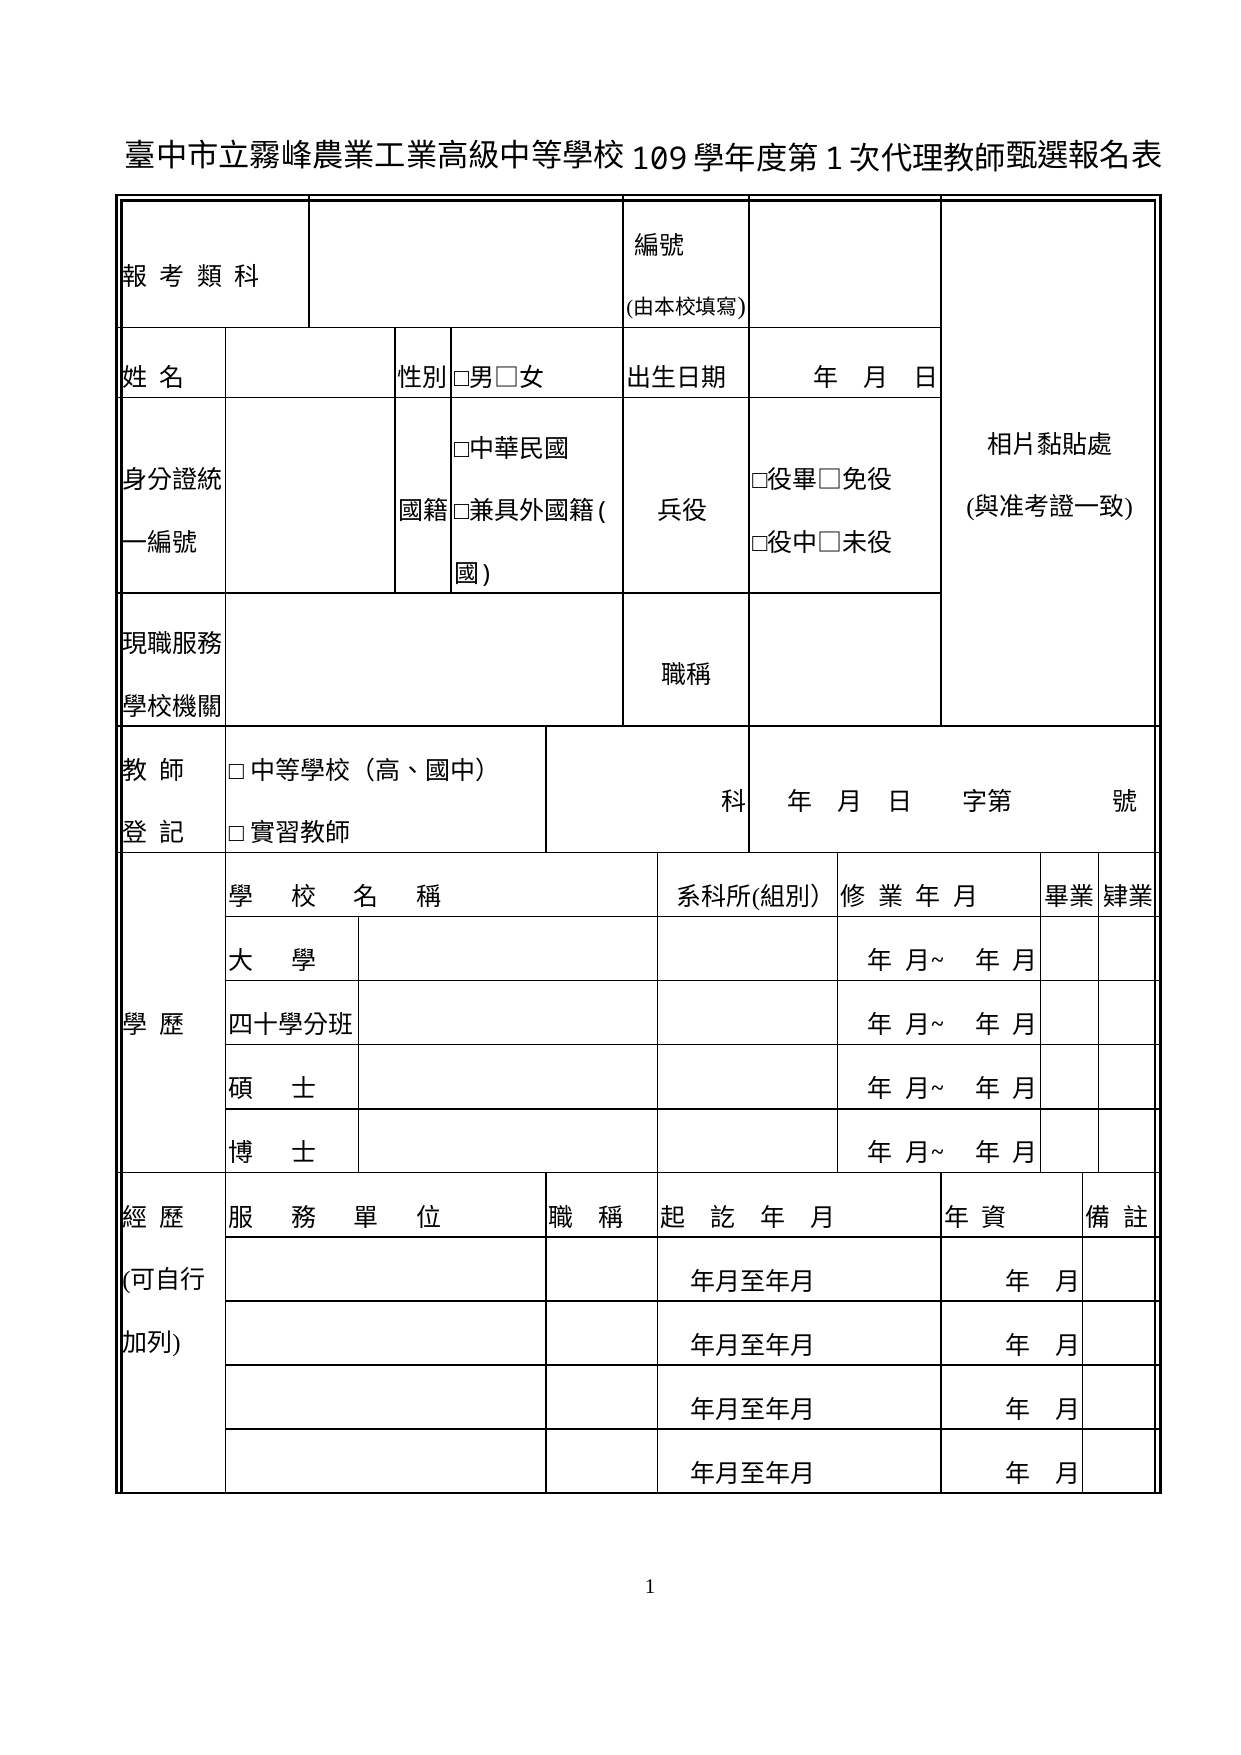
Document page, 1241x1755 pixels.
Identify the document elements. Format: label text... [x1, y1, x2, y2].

table_cell 起 訖 年 月 [658, 1173, 940, 1236]
table_cell [359, 1045, 657, 1108]
table_cell [1099, 1045, 1154, 1108]
table_cell 年月至年月 [658, 1302, 940, 1364]
table_cell 年 月 [942, 1302, 1082, 1364]
table_cell 經 歷 (可自行加列) [123, 1173, 225, 1492]
table_cell 科 [547, 727, 748, 852]
table_cell [226, 328, 394, 397]
table_cell [750, 594, 940, 725]
table_cell [1083, 1366, 1154, 1428]
table_cell 國籍 [396, 398, 450, 592]
table_cell 學 歷 [123, 853, 225, 1172]
table_cell [359, 917, 657, 980]
table_cell 出生日期 [624, 328, 748, 397]
table_cell 現職服務學校機關 [123, 594, 225, 725]
table_cell 年 月 [942, 1238, 1082, 1300]
table_cell 性別 [396, 328, 450, 397]
table_cell [1083, 1238, 1154, 1300]
table_cell 博 士 [226, 1110, 358, 1172]
table_header 相片黏貼處 (與准考證一致) [942, 196, 1158, 725]
table_cell [226, 398, 394, 592]
text 臺中市立霧峰農業工業高級中等學校109學年度第1次代理教師甄選報名表 [86, 112, 1181, 175]
table_cell [658, 1045, 837, 1108]
table_cell [658, 981, 837, 1044]
table_cell [1099, 1110, 1154, 1172]
table_cell [1083, 1430, 1154, 1492]
table_cell [226, 1430, 545, 1492]
table_cell 年 月~ 年 月 [838, 1045, 1040, 1108]
table_cell 年 月 日 [750, 328, 940, 397]
table_cell 年月至年月 [658, 1238, 940, 1300]
table_cell [226, 1366, 545, 1428]
table_cell [658, 917, 837, 980]
table_cell 四十學分班 [226, 981, 358, 1044]
table_cell 肄業 [1099, 853, 1154, 916]
table_cell 年 資 [942, 1173, 1082, 1236]
table_cell 年月至年月 [658, 1366, 940, 1428]
table_cell 身分證統一編號 [123, 398, 225, 592]
table_cell [547, 1366, 657, 1428]
table_cell 系科所(組別） [658, 853, 837, 916]
table_cell [658, 1110, 837, 1172]
table_cell 服 務 單 位 [226, 1173, 545, 1236]
table_cell □男□女 [452, 328, 622, 397]
table_cell [226, 594, 622, 725]
table_cell [1041, 917, 1098, 980]
table_cell 職 稱 [547, 1173, 657, 1236]
table_cell [547, 1430, 657, 1492]
table_cell 大 學 [226, 917, 358, 980]
table_cell 修 業 年 月 [838, 853, 1040, 916]
table_cell 年 月 [942, 1366, 1082, 1428]
table_cell 職稱 [624, 594, 748, 725]
table_cell [1041, 1110, 1098, 1172]
table_cell 年 月 [942, 1430, 1082, 1492]
table_header [310, 202, 622, 327]
table_cell 年 月 日 字第 號 [750, 727, 1154, 852]
table_cell 年 月~ 年 月 [838, 917, 1040, 980]
table_cell □中華民國 □兼具外國籍( 國) [452, 398, 622, 592]
table_cell 備 註 [1083, 1173, 1154, 1236]
table_header 編號 (由本校填寫) [624, 202, 748, 327]
table_cell [1041, 981, 1098, 1044]
table_cell □役畢□免役 □役中□未役 [750, 398, 940, 592]
table_cell 碩 士 [226, 1045, 358, 1108]
table_cell [226, 1238, 545, 1300]
table_cell [1099, 917, 1154, 980]
table_cell 教 師 登 記 [123, 727, 225, 852]
table_header 報 考 類 科 [119, 196, 308, 327]
table_cell 年 月~ 年 月 [838, 1110, 1040, 1172]
table_cell [1099, 981, 1154, 1044]
table_cell [547, 1302, 657, 1364]
table_cell [1083, 1302, 1154, 1364]
table_cell 兵役 [624, 398, 748, 592]
table_cell [359, 1110, 657, 1172]
table_cell [1041, 1045, 1098, 1108]
table_header [750, 202, 940, 327]
table_cell [547, 1238, 657, 1300]
table_cell 學 校 名 稱 [226, 853, 657, 916]
table_cell 年 月~ 年 月 [838, 981, 1040, 1044]
table_cell 畢業 [1041, 853, 1098, 916]
table_cell [226, 1302, 545, 1364]
table_cell 年月至年月 [658, 1430, 940, 1492]
table_cell [359, 981, 657, 1044]
table_cell □ 中等學校（高、國中） □ 實習教師 [226, 727, 545, 852]
table_cell 姓 名 [123, 328, 225, 397]
